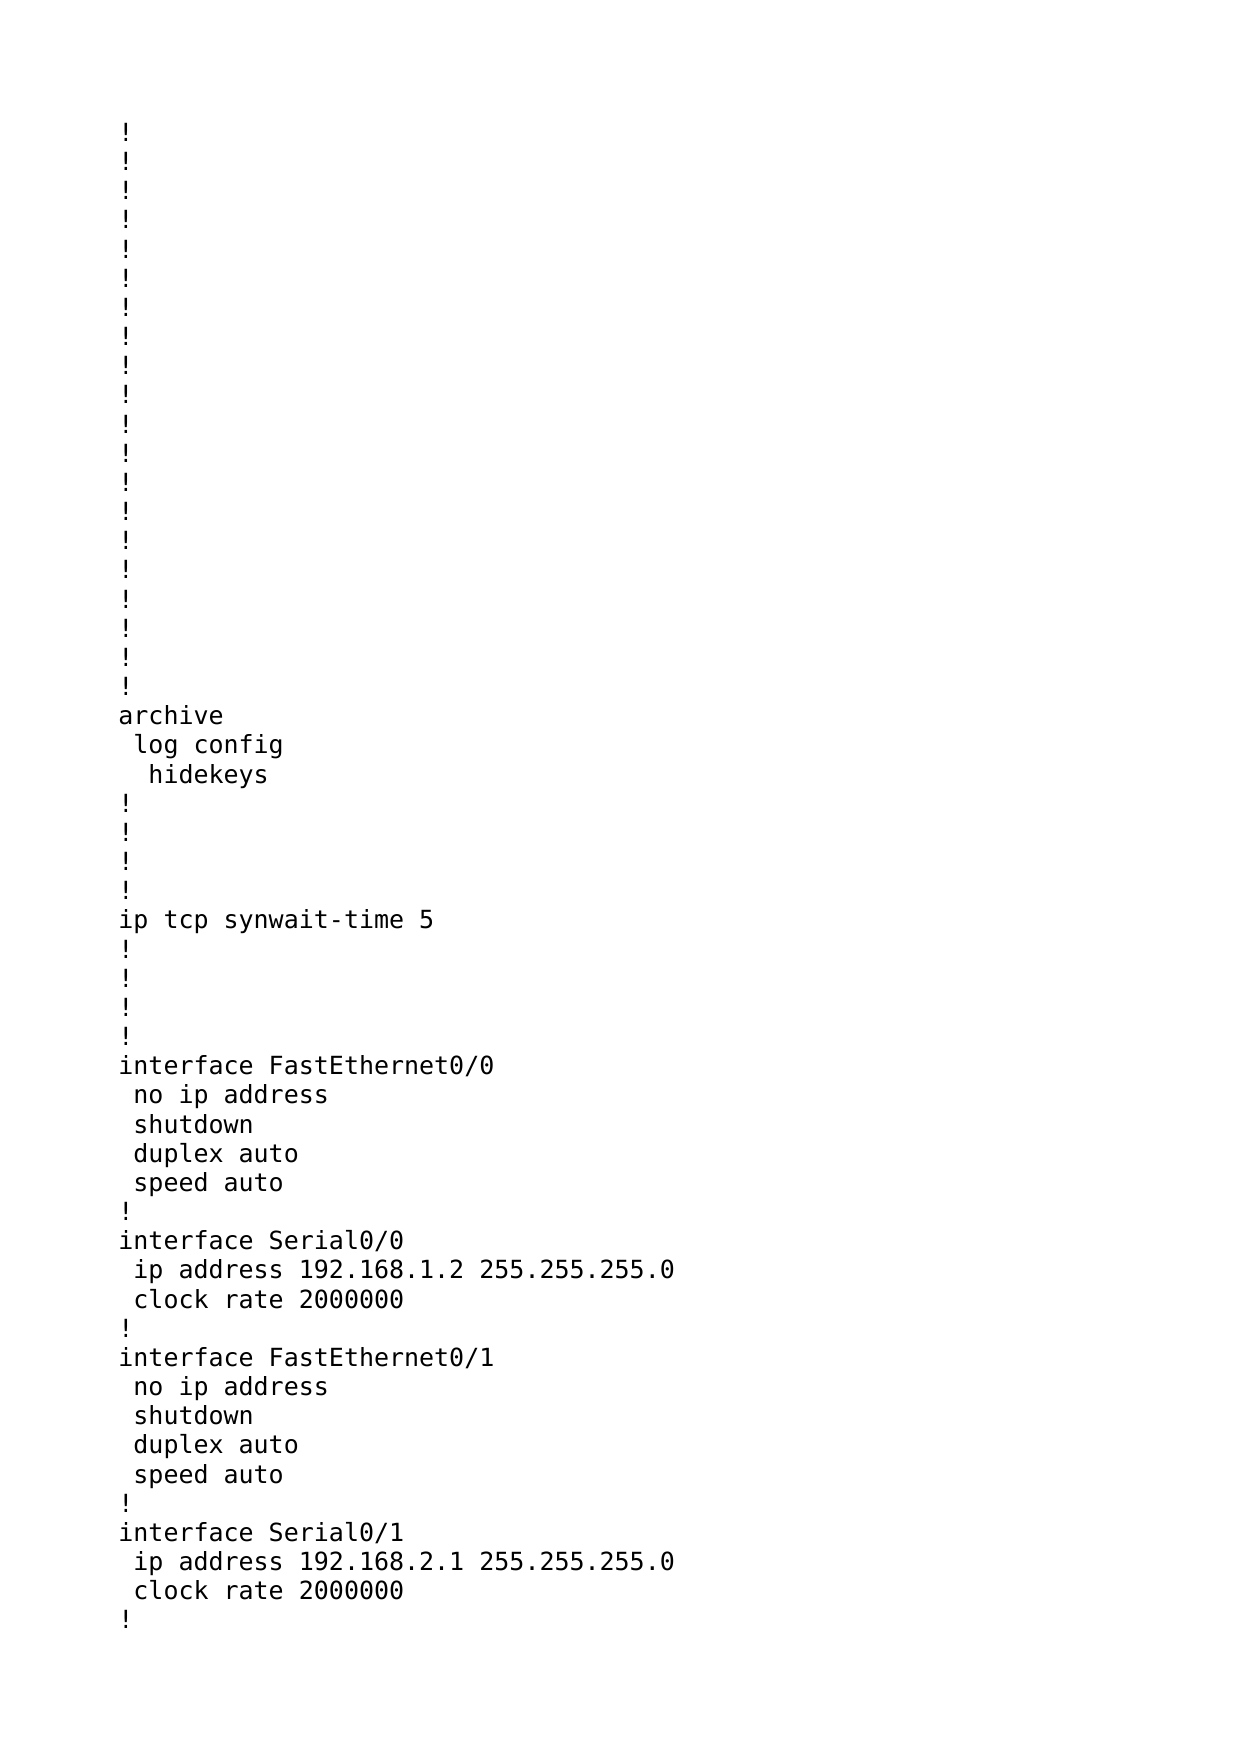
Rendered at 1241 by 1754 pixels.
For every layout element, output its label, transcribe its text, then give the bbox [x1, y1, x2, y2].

text ! ! ! ! ! ! ! ! ! ! ! ! ! ! ! ! ! ! ! ! archive log config hidekeys ! ! ! ! ip tcp synwait-time 5 ! ! ! ! interface FastEthernet0/0 no ip address shutdown duplex auto speed auto ! interface Serial0/0 ip address 192.168.1.2 255.255.255.0 clock rate 2000000 ! interface FastEthernet0/1 no ip address shutdown duplex auto speed auto ! interface Serial0/1 ip address 192.168.2.1 255.255.255.0 clock rate 2000000 ! [118, 118, 1122, 1635]
